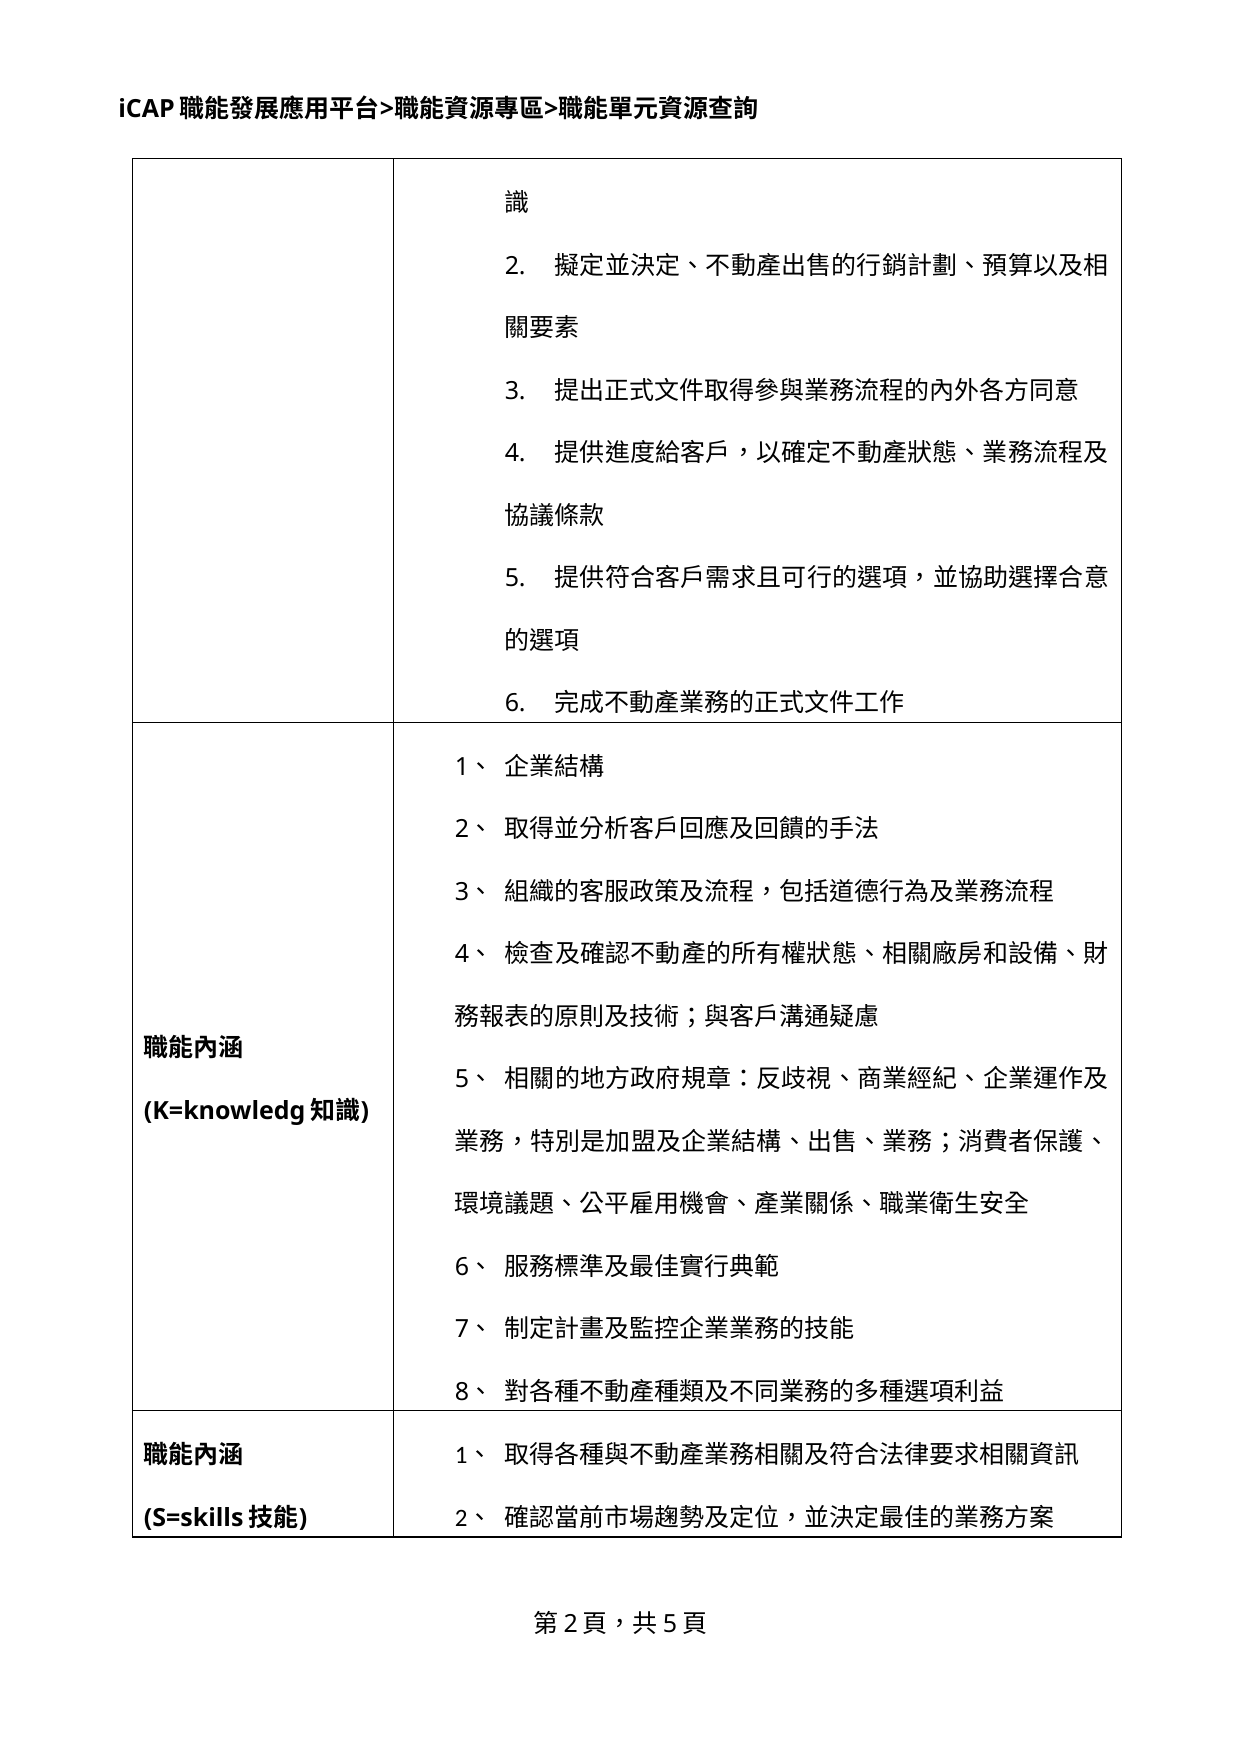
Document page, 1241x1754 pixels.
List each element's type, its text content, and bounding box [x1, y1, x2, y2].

table_cell 建立客戶及代銷公司需求 向客戶說明仲介費用結構，根據代銷公司及法律要求在需要時進行商議 根據實務與客戶討論業務及推廣計畫和預算 客戶疑慮須根據代銷公司及法律要求徹底討論、闡明、解決 記錄與業務及銷售潛力有關的客戶指示，以預備客戶檔案、符合法律及機構要求 建立資格及其所有權 取得並同意與銷售流程相關的客戶指示 根據代銷公司及法律要求取得企業、不動產所有人及適當客戶保證的原始資料 根據代銷公司及法律要求確定、核實相關廠房和設備的結構、所有權及狀態 確認使用情況 與客戶溝通、釐清所有權資格 完成業務 根據實務與客戶討論定價結構及售出價格並取得共識 擬定並決定、不動產出售的行銷計劃、預算以及相關要素 提出正式文件取得參與業務流程的內外各方同意 提供進度給客戶，以確定不動產狀態、業務流程及協議條款 提供符合客戶需求且可行的選項，並協助選擇合意的選項 完成不動產業務的正式文件工作 [394, 159, 1121, 722]
table_cell [133, 159, 393, 722]
table_cell 職能內涵 (S=skills技能) [133, 1411, 393, 1536]
table_cell 職能內涵 (K=knowledg知識) [133, 723, 393, 1410]
table_cell 取得各種與不動產業務相關及符合法律要求相關資訊 確認當前市場趜勢及定位，並決定最佳的業務方案 與客戶聯繫 提供建議業務資訊 配合社會、文化、國籍背景、不同的生理及心理能力建立人際關係 解決客戶疑慮 選擇、使用合適的技術 [394, 1411, 1121, 1536]
table_cell 企業結構 取得並分析客戶回應及回饋的手法 組織的客服政策及流程，包括道德行為及業務流程 檢查及確認不動產的所有權狀態、相關廠房和設備、財務報表的原則及技術；與客戶溝通疑慮 相關的地方政府規章：反歧視、商業經紀、企業運作及業務，特別是加盟及企業結構、出售、業務；消費者保護、環境議題、公平雇用機會、產業關係、職業衛生安全 服務標準及最佳實行典範 制定計畫及監控企業業務的技能 對各種不動產種類及不同業務的多種選項利益 [394, 723, 1121, 1410]
